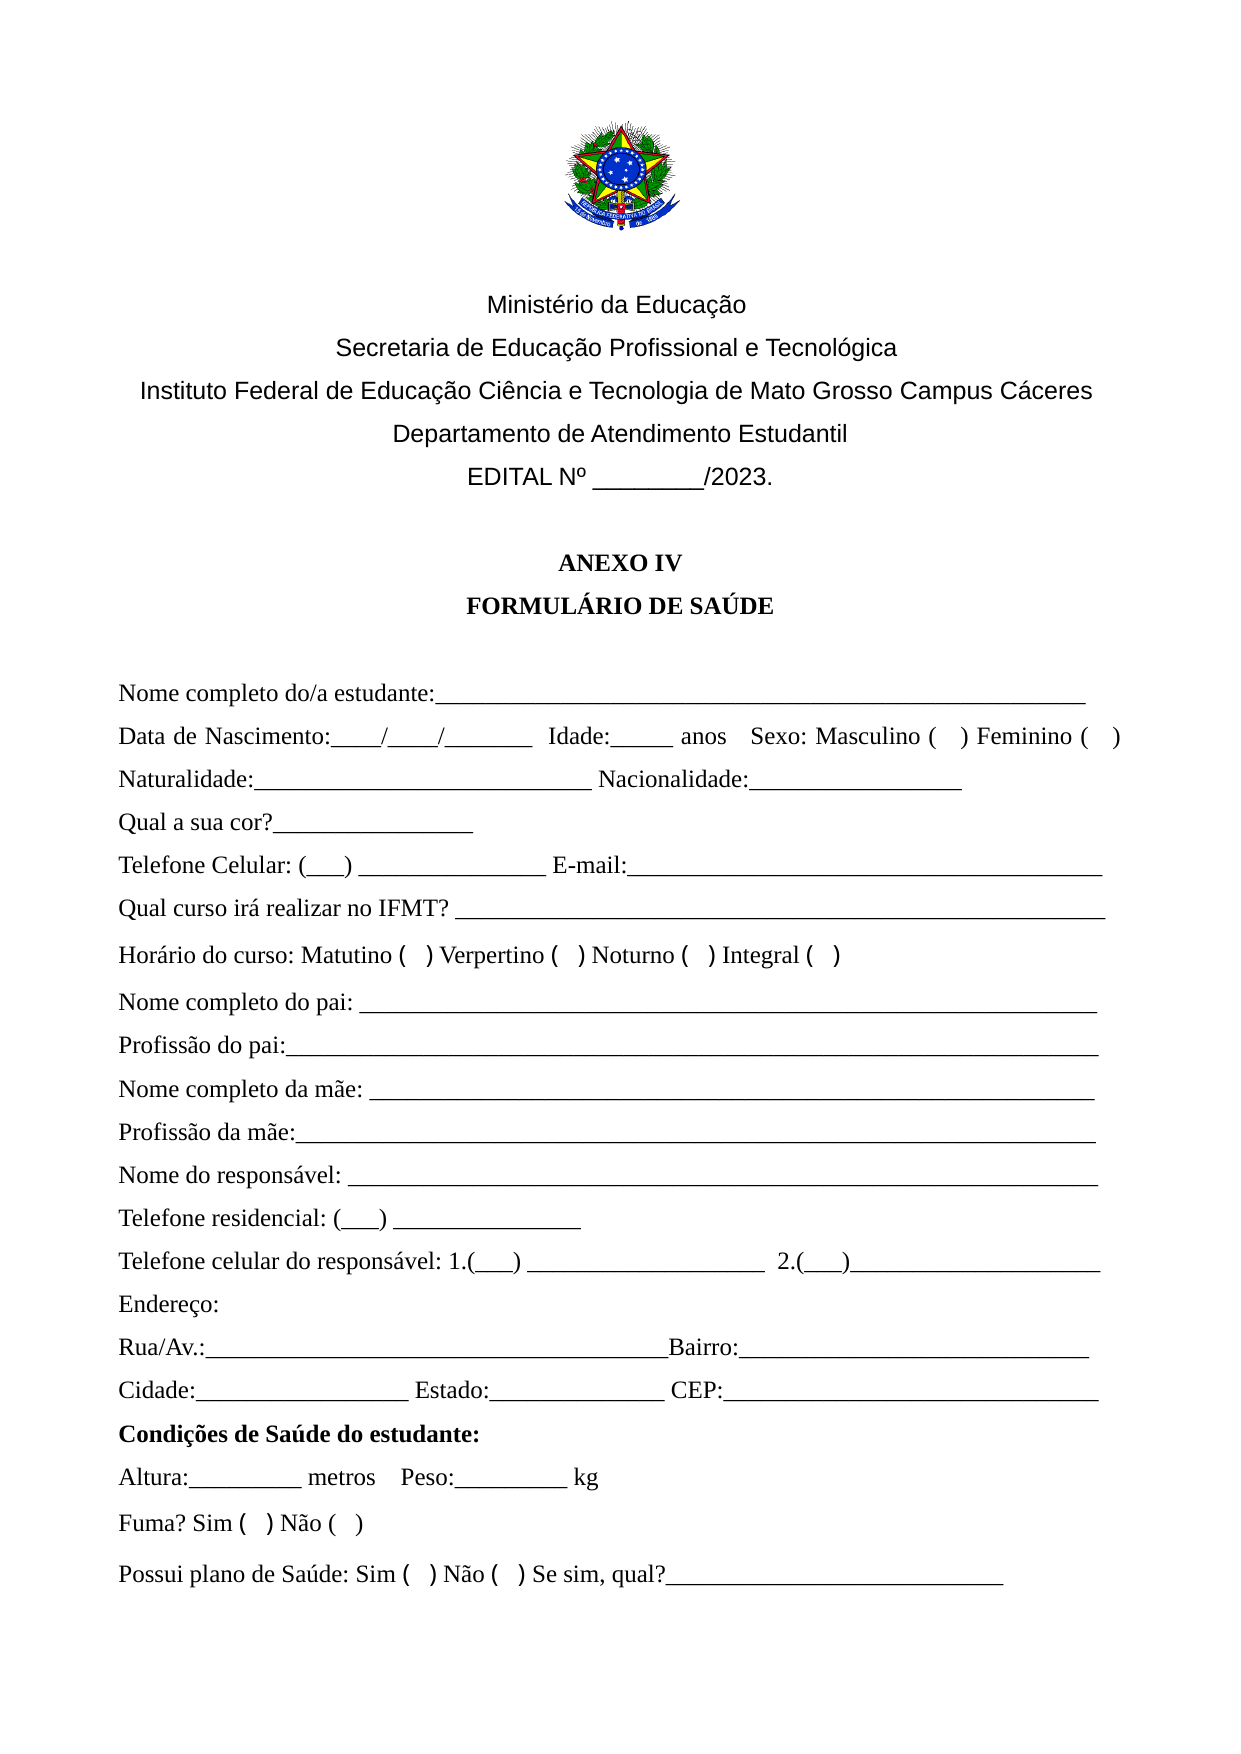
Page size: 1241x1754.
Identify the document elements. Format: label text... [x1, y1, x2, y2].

text Qual curso irá realizar no IFMT? ____________________________________________________ [118, 893, 1122, 922]
text Nome completo da mãe: __________________________________________________________ [118, 1074, 1122, 1102]
text Rua/Av.:_____________________________________Bairro:____________________________ [118, 1332, 1122, 1361]
text Fuma? Sim ( ) Não ( ) [118, 1505, 1122, 1539]
text Profissão da mãe:________________________________________________________________ [118, 1117, 1122, 1146]
text Telefone residencial: (___) _______________ [118, 1203, 1122, 1232]
text Secretaria de Educação Profissional e Tecnológica [118, 333, 1122, 361]
text Possui plano de Saúde: Sim ( ) Não ( ) Se sim, qual?___________________________ [118, 1556, 1122, 1590]
text Profissão do pai:_________________________________________________________________ [118, 1031, 1122, 1059]
text Nome completo do/a estudante:____________________________________________________ [118, 678, 1122, 706]
text Condições de Saúde do estudante: [118, 1419, 1122, 1447]
text ANEXO IV [118, 548, 1122, 577]
text Cidade:_________________ Estado:______________ CEP:______________________________ [118, 1376, 1122, 1404]
text Instituto Federal de Educação Ciência e Tecnologia de Mato Grosso Campus Cáceres [118, 376, 1122, 404]
text Data de Nascimento:____/____/_______ Idade:_____ anos Sexo: Masculino ( ) Feminino ( ) Naturalidade:___________________________ Nacionalidade:_________________ [118, 721, 1122, 793]
text Endereço: [118, 1289, 1122, 1318]
text Horário do curso: Matutino ( ) Verpertino ( ) Noturno ( ) Integral ( ) [118, 936, 1122, 971]
text Telefone celular do responsável: 1.(___) ___________________ 2.(___)____________________ [118, 1246, 1122, 1275]
text Nome do responsável: ____________________________________________________________ [118, 1160, 1122, 1189]
text Nome completo do pai: ___________________________________________________________ [118, 987, 1122, 1016]
text Telefone Celular: (___) _______________ E-mail:______________________________________ [118, 850, 1122, 879]
text Departamento de Atendimento Estudantil [118, 419, 1122, 448]
picture [558, 118, 683, 232]
text Qual a sua cor?________________ [118, 807, 1122, 836]
text Altura:_________ metros Peso:_________ kg [118, 1462, 1122, 1491]
text Ministério da Educação [118, 289, 1122, 318]
text FORMULÁRIO DE SAÚDE [118, 591, 1122, 620]
text EDITAL Nº ________/2023. [118, 462, 1122, 491]
